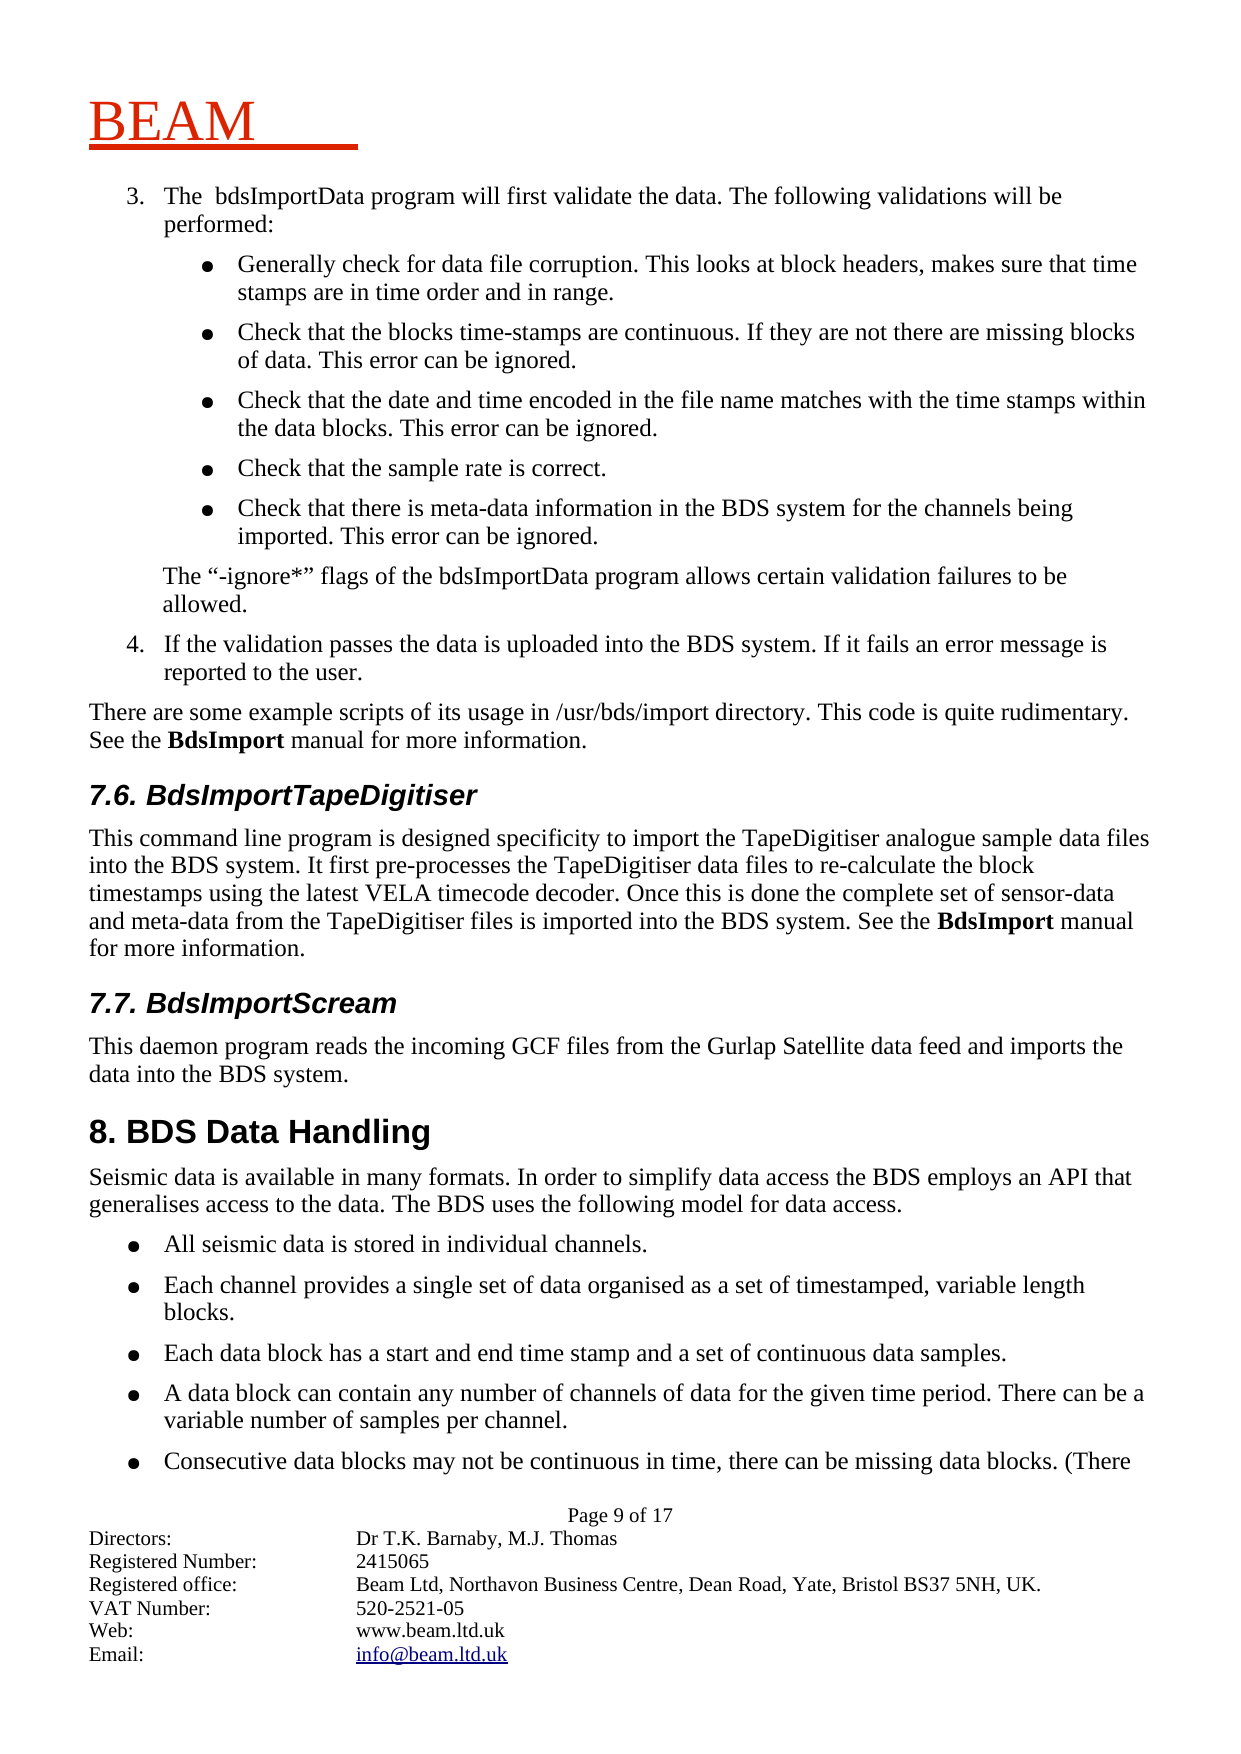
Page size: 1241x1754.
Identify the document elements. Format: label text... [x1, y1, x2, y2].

list A data block can contain any number of channels of data for the given time period. There can be a variable number of samples per channel. [126, 1379, 1152, 1434]
list Check that there is meta-data information in the BDS system for the channels being imported. This error can be ignored. [200, 494, 1152, 550]
subtitle BdsImportTapeDigitiser [88, 778, 1152, 811]
subtitle BDS Data Handling [88, 1113, 1152, 1150]
list Check that the date and time encoded in the file name matches with the time stamps within the data blocks. This error can be ignored. [200, 386, 1152, 442]
list Each channel provides a single set of data organised as a set of timestamped, variable length blocks. [126, 1271, 1152, 1326]
list Generally check for data file corruption. This looks at block headers, makes sure that time stamps are in time order and in range. [200, 250, 1152, 306]
list Check that the sample rate is correct. [200, 454, 1152, 482]
text This daemon program reads the incoming GCF files from the Gurlap Satellite data feed and imports the data into the BDS system. [88, 1032, 1152, 1088]
text Seismic data is available in many formats. In order to simplify data access the BDS employs an API that generalises access to the data. The BDS uses the following model for data access. [88, 1163, 1152, 1218]
list All seismic data is stored in individual channels. [126, 1231, 1152, 1258]
subtitle BdsImportScream [88, 987, 1152, 1020]
list The bdsImportData program will first validate the data. The following validations will be performed: [126, 182, 1152, 238]
list If the validation passes the data is uploaded into the BDS system. If it fails an error message is reported to the user. [126, 630, 1152, 686]
list Each data block has a start and end time stamp and a set of continuous data samples. [126, 1339, 1152, 1366]
list Check that the blocks time-stamps are continuous. If they are not there are missing blocks of data. This error can be ignored. [200, 318, 1152, 374]
text The “-ignore*” flags of the bdsImportData program allows certain validation failures to be allowed. [162, 562, 1152, 618]
list Consecutive data blocks may not be continuous in time, there can be missing data blocks. (There [126, 1447, 1152, 1474]
text This command line program is designed specificity to import the TapeDigitiser analogue sample data files into the BDS system. It first pre-processes the TapeDigitiser data files to re-calculate the block timestamps using the latest VELA timecode decoder. Once this is done the complete set of sensor-data and meta-data from the TapeDigitiser files is imported into the BDS system. See the BdsImport manual for more information. [88, 824, 1152, 962]
text There are some example scripts of its usage in /usr/bds/import directory. This code is quite rudimentary. See the BdsImport manual for more information. [88, 698, 1152, 753]
